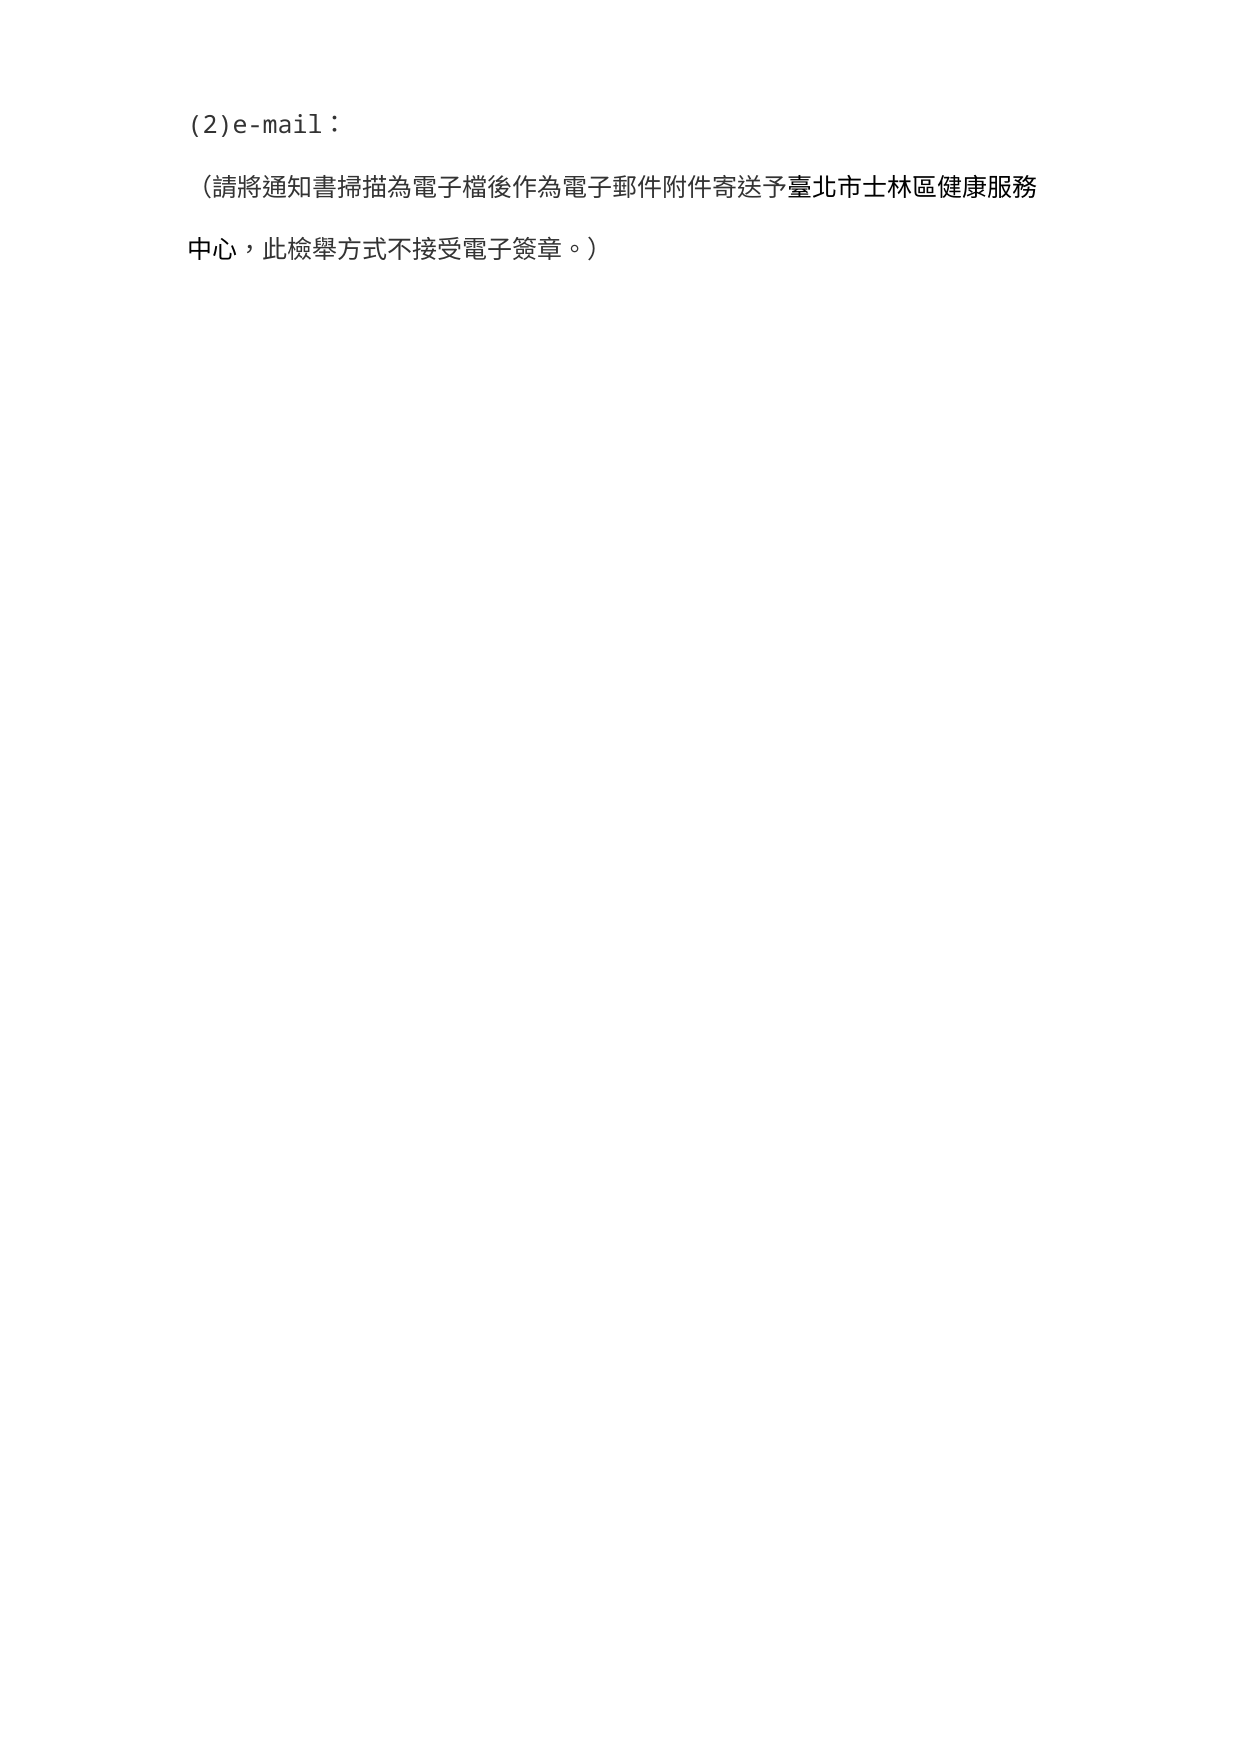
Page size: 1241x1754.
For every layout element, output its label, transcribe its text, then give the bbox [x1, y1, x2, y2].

text (2)e-mail： （請將通知書掃描為電子檔後作為電子郵件附件寄送予臺北市士林區健康服務中心，此檢舉方式不接受電子簽章。） [187, 81, 1053, 269]
